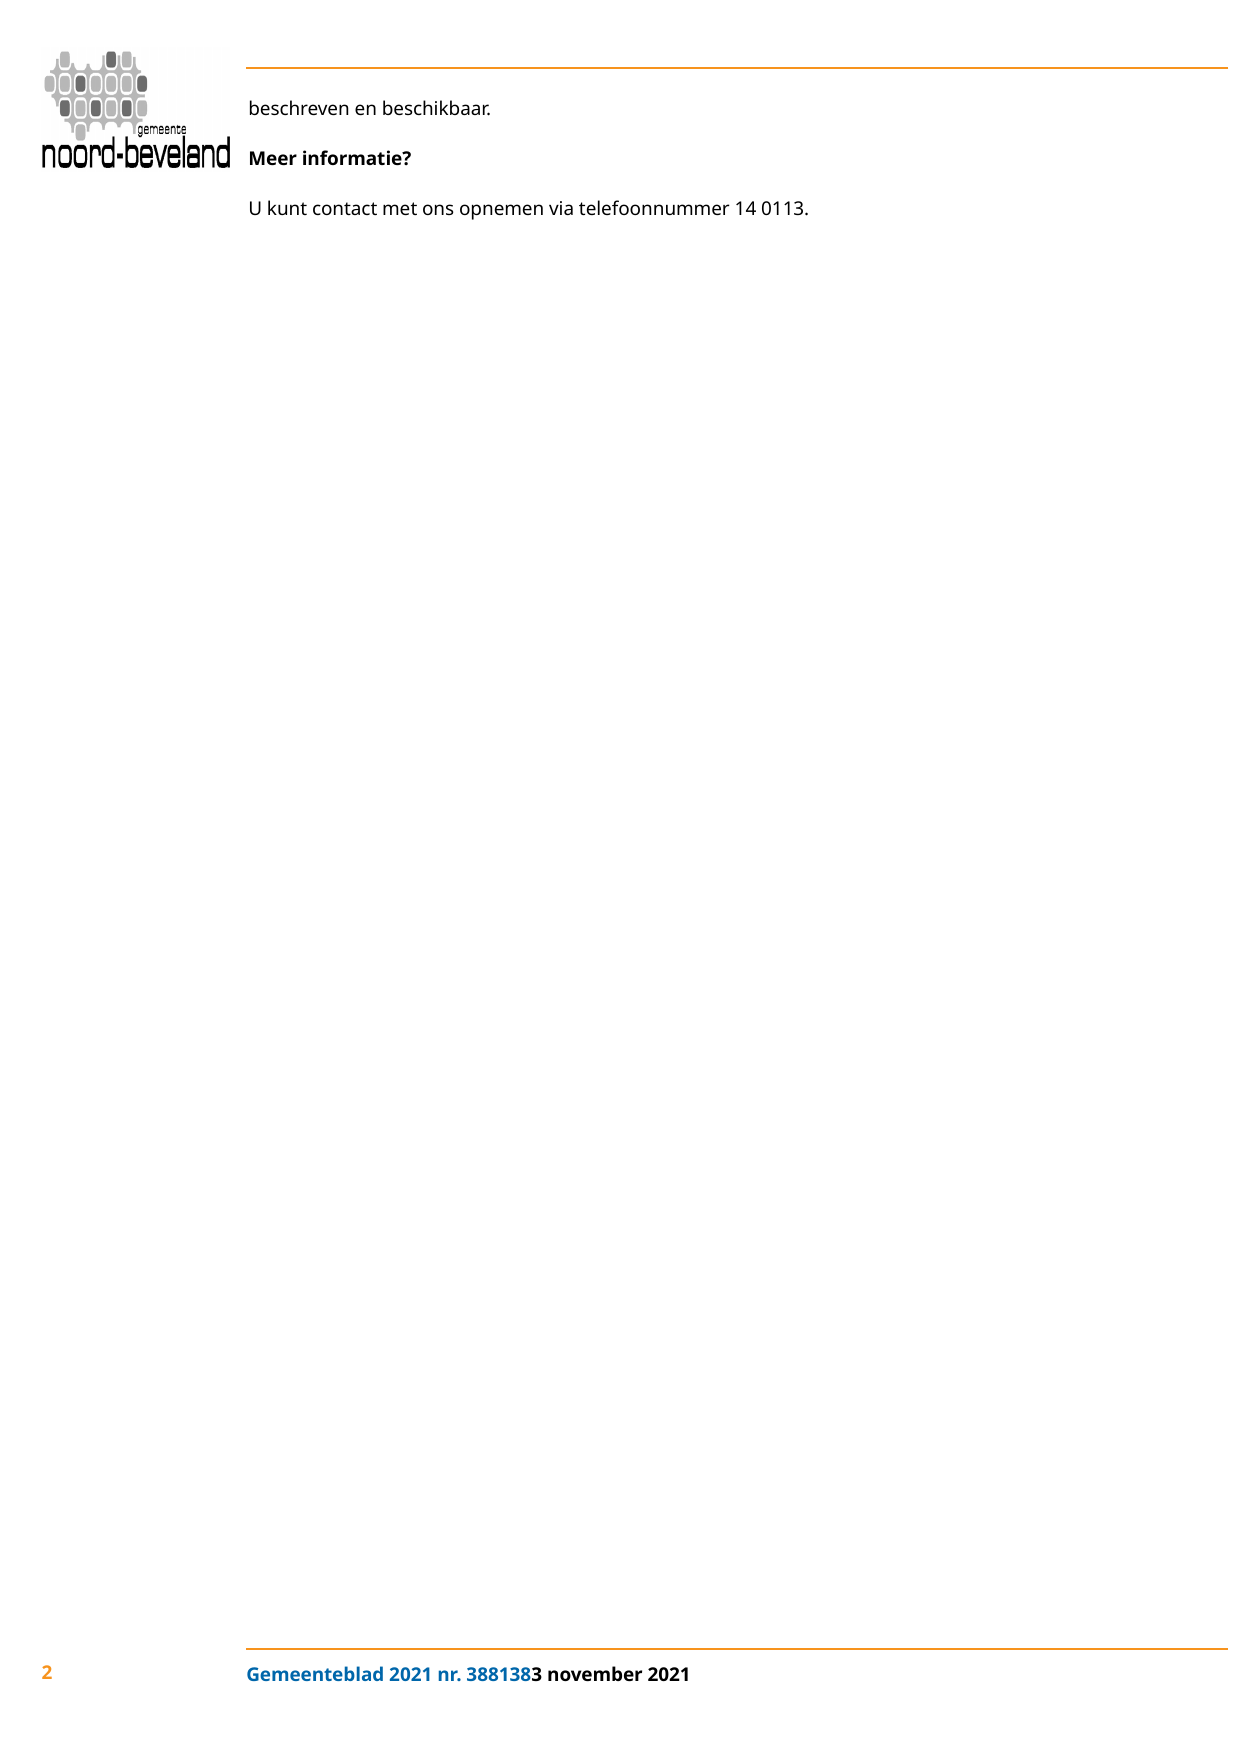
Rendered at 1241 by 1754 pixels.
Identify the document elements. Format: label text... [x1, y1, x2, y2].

text U kunt contact met ons opnemen via telefoonnummer 14 0113. [248, 196, 1152, 221]
text beschreven en beschikbaar. [248, 95, 1152, 121]
picture [41, 47, 231, 172]
text Meer informatie? [248, 145, 1152, 171]
